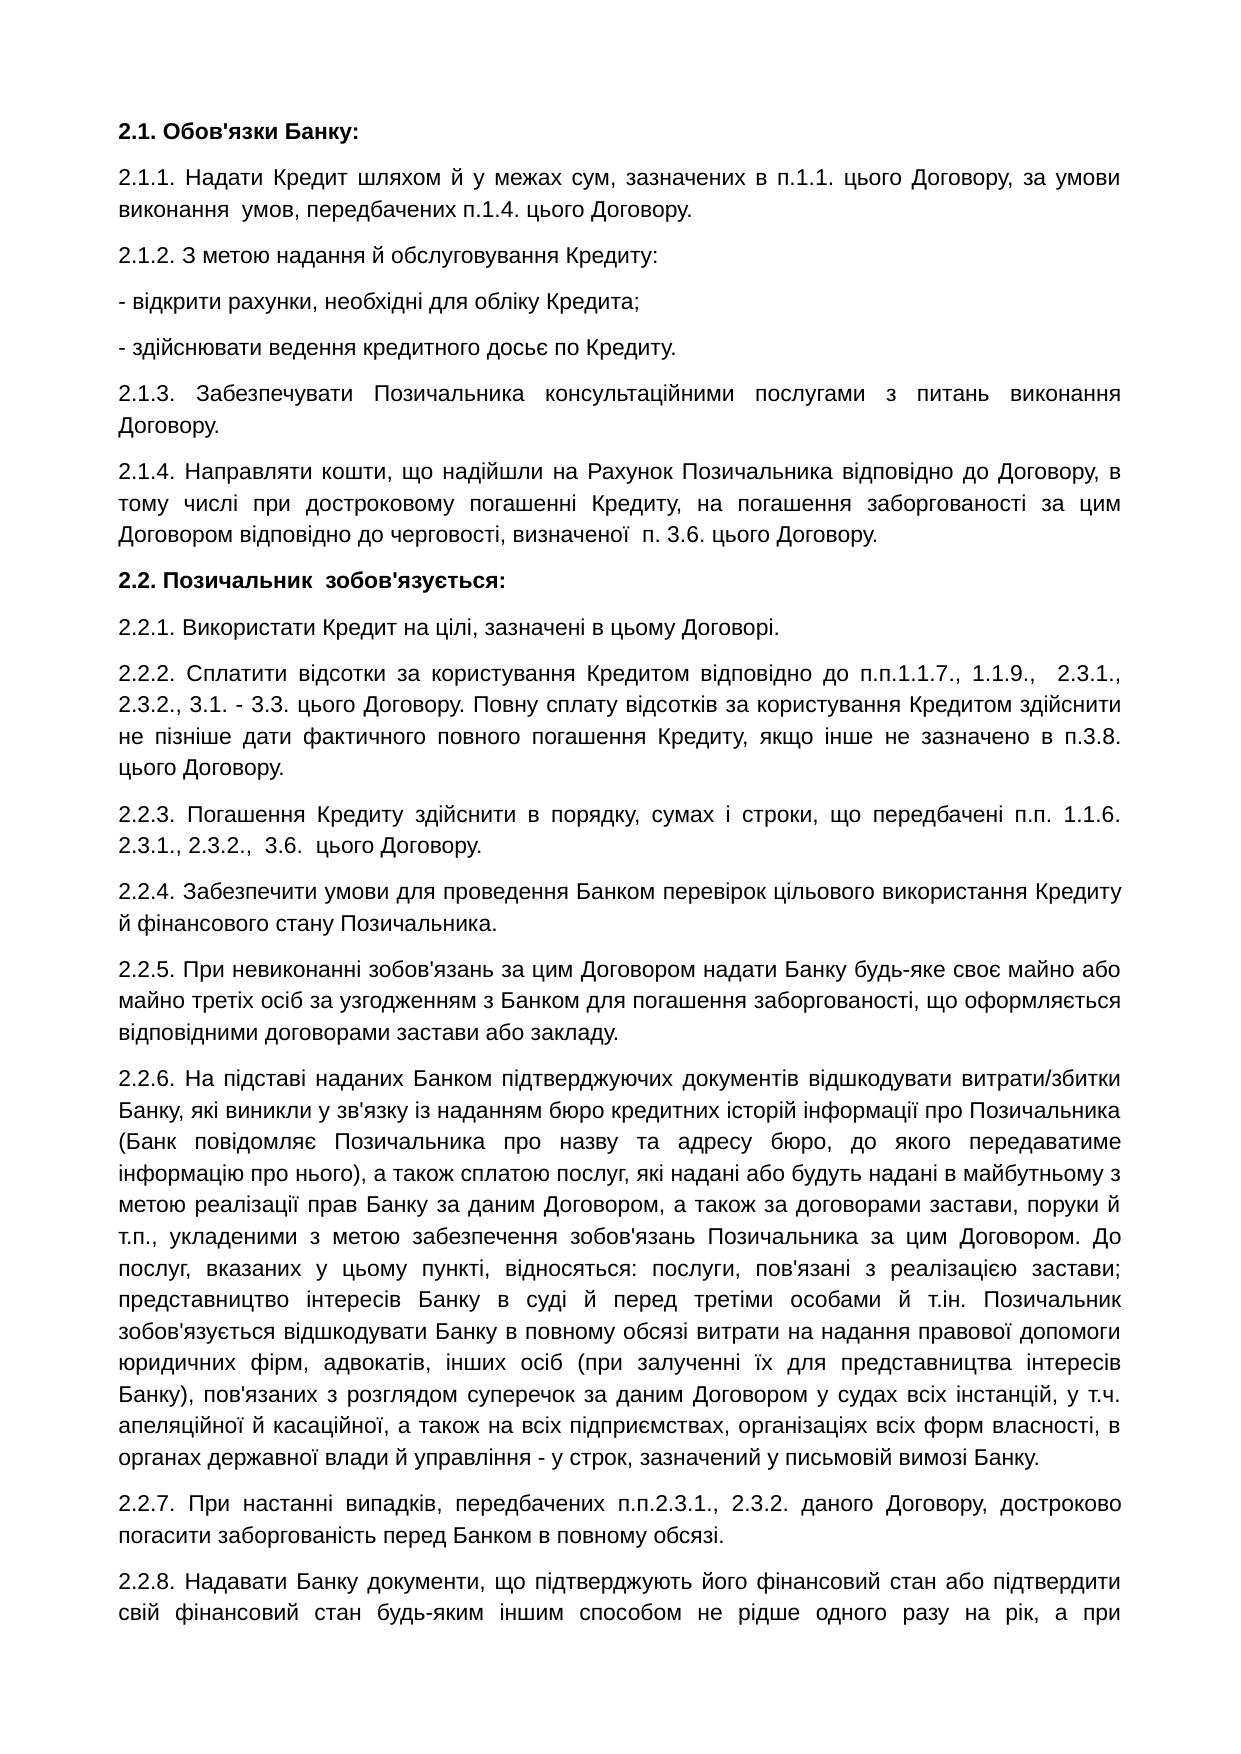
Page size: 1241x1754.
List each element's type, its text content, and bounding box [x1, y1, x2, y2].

text 2.1. Обов'язки Банку: [118, 118, 1122, 144]
text 2.2.8. Надавати Банку документи, що підтверджують його фінансовий стан або підтвердити свій фінансовий стан будь-яким іншим способом не рідше одного разу на рік, а при [118, 1568, 1122, 1626]
text 2.2.4. Забезпечити умови для проведення Банком перевірок цільового використання Кредиту й фінансового стану Позичальника. [118, 878, 1122, 936]
text 2.1.4. Направляти кошти, що надійшли на Рахунок Позичальника відповідно до Договору, в тому числі при достроковому погашенні Кредиту, на погашення заборгованості за цим Договором відповідно до черговості, визначеної п. 3.6. цього Договору. [118, 458, 1122, 548]
text - здійснювати ведення кредитного досьє по Кредиту. [118, 334, 1122, 361]
text 2.1.1. Надати Кредит шляхом й у межах сум, зазначених в п.1.1. цього Договору, за умови виконання умов, передбачених п.1.4. цього Договору. [118, 164, 1122, 222]
text 2.2.2. Сплатити відсотки за користування Кредитом відповідно до п.п.1.1.7., 1.1.9., 2.3.1., 2.3.2., 3.1. - 3.3. цього Договору. Повну сплату відсотків за користування Кредитом здійснити не пізніше дати фактичного повного погашення Кредиту, якщо інше не зазначено в п.3.8. цього Договору. [118, 660, 1122, 781]
text 2.2.3. Погашення Кредиту здійснити в порядку, сумах і строки, що передбачені п.п. 1.1.6. 2.3.1., 2.3.2., 3.6. цього Договору. [118, 801, 1122, 858]
text 2.2.7. При настанні випадків, передбачених п.п.2.3.1., 2.3.2. даного Договору, достроково погасити заборгованість перед Банком в повному обсязі. [118, 1490, 1122, 1548]
text 2.2.1. Використати Кредит на цілі, зазначені в цьому Договорі. [118, 613, 1122, 640]
text 2.2. Позичальник зобов'язується: [118, 567, 1122, 594]
text 2.2.5. При невиконанні зобов'язань за цим Договором надати Банку будь-яке своє майно або майно третіх осіб за узгодженням з Банком для погашення заборгованості, що оформляється відповідними договорами застави або закладу. [118, 956, 1122, 1045]
text 2.1.3. Забезпечувати Позичальника консультаційними послугами з питань виконання Договору. [118, 380, 1122, 438]
text - відкрити рахунки, необхідні для обліку Кредита; [118, 288, 1122, 314]
text 2.2.6. На підставі наданих Банком підтверджуючих документів відшкодувати витрати/збитки Банку, які виникли у зв'язку із наданням бюро кредитних історій інформації про Позичальника (Банк повідомляє Позичальника про назву та адресу бюро, до якого передаватиме інформацію про нього), а також сплатою послуг, які надані або будуть надані в майбутньому з метою реалізації прав Банку за даним Договором, а також за договорами застави, поруки й т.п., укладеними з метою забезпечення зобов'язань Позичальника за цим Договором. До послуг, вказаних у цьому пункті, відносяться: послуги, пов'язані з реалізацією застави; представництво інтересів Банку в суді й перед третіми особами й т.ін. Позичальник зобов'язується відшкодувати Банку в повному обсязі витрати на надання правової допомоги юридичних фірм, адвокатів, інших осіб (при залученні їх для представництва інтересів Банку), пов'язаних з розглядом суперечок за даним Договором у судах всіх інстанцій, у т.ч. апеляційної й касаційної, а також на всіх підприємствах, організаціях всіх форм власності, в органах державної влади й управління - у строк, зазначений у письмовій вимозі Банку. [118, 1065, 1122, 1470]
text 2.1.2. З метою надання й обслуговування Кредиту: [118, 242, 1122, 268]
